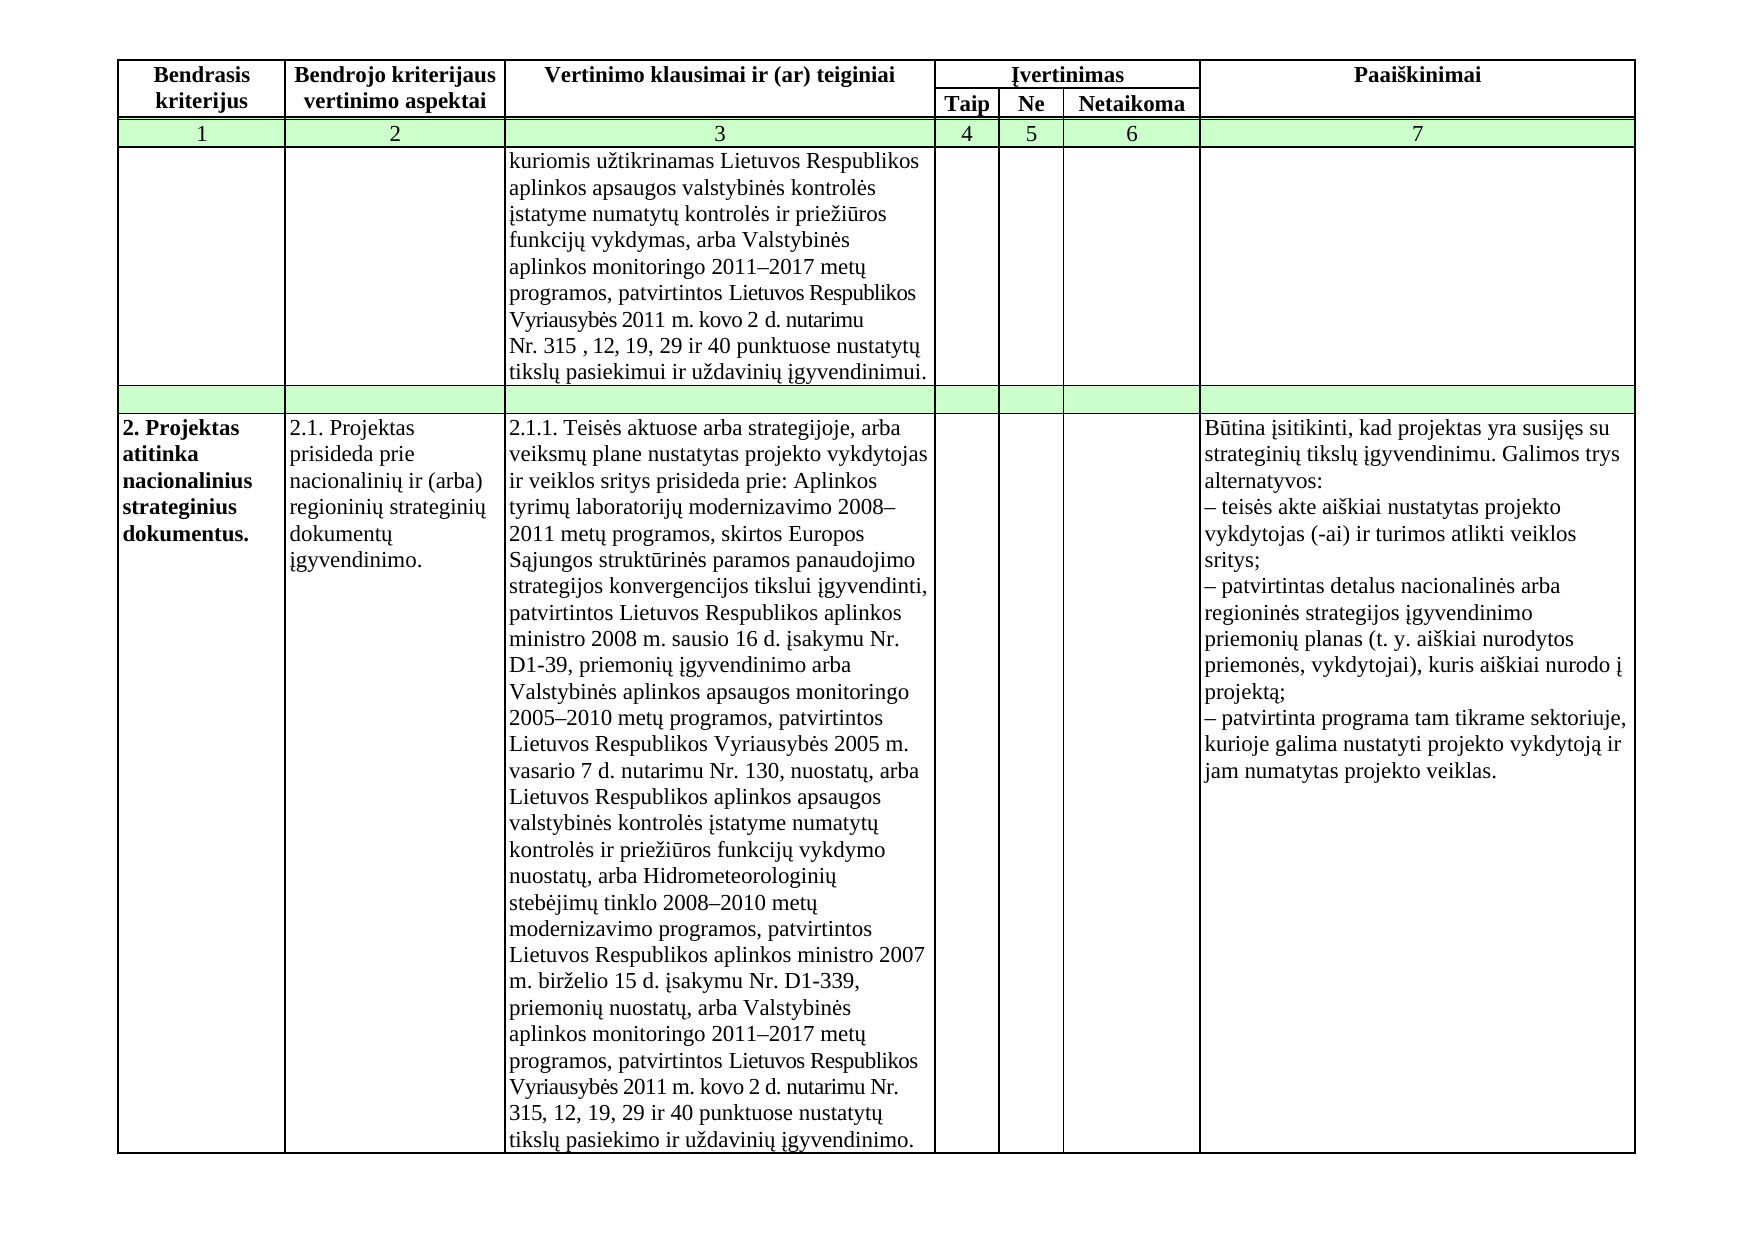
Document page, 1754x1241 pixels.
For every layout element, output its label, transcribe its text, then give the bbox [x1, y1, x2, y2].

table_cell [1000, 386, 1063, 413]
table_cell Būtina įsitikinti, kad projektas yra susijęs su strateginių tikslų įgyvendinimu. Galimos trys alternatyvos: – teisės akte aiškiai nustatytas projekto vykdytojas (-ai) ir turimos atlikti veiklos sritys; – patvirtintas detalus nacionalinės arba regioninės strategijos įgyvendinimo priemonių planas (t. y. aiškiai nurodytos priemonės, vykdytojai), kuris aiškiai nurodo į projektą; – patvirtinta programa tam tikrame sektoriuje, kurioje galima nustatyti projekto vykdytoją ir jam numatytas projekto veiklas. [1201, 414, 1634, 1152]
table_cell [1000, 148, 1063, 385]
table_cell 5 [1000, 120, 1063, 146]
table_cell 2 [286, 120, 504, 146]
table_cell 1 [119, 120, 284, 146]
table_cell [506, 386, 934, 413]
table_header Vertinimo klausimai ir (ar) teiginiai [506, 61, 934, 116]
table_cell 2.1. Projektas prisideda prie nacionalinių ir (arba) regioninių strateginių dokumentų įgyvendinimo. [286, 414, 504, 1152]
table_cell [119, 148, 284, 385]
table_cell 7 [1201, 120, 1634, 146]
table_cell [936, 148, 998, 385]
table_header Bendrasis kriterijus [119, 61, 284, 116]
table_cell [1064, 148, 1199, 385]
table_cell [286, 148, 504, 385]
table_cell 2.1.1. Teisės aktuose arba strategijoje, arba veiksmų plane nustatytas projekto vykdytojas ir veiklos sritys prisideda prie: Aplinkos tyrimų laboratorijų modernizavimo 2008–2011 metų programos, skirtos Europos Sąjungos struktūrinės paramos panaudojimo strategijos konvergencijos tikslui įgyvendinti, patvirtintos Lietuvos Respublikos aplinkos ministro 2008 m. sausio 16 d. įsakymu Nr. D1-39, priemonių įgyvendinimo arba Valstybinės aplinkos apsaugos monitoringo 2005–2010 metų programos, patvirtintos Lietuvos Respublikos Vyriausybės 2005 m. vasario 7 d. nutarimu Nr. 130, nuostatų, arba Lietuvos Respublikos aplinkos apsaugos valstybinės kontrolės įstatyme numatytų kontrolės ir priežiūros funkcijų vykdymo nuostatų, arba Hidrometeorologinių stebėjimų tinklo 2008–2010 metų modernizavimo programos, patvirtintos Lietuvos Respublikos aplinkos ministro 2007 m. birželio 15 d. įsakymu Nr. D1-339, priemonių nuostatų, arba Valstybinės aplinkos monitoringo 2011–2017 metų programos, patvirtintos Lietuvos Respublikos Vyriausybės 2011 m. kovo 2 d. nutarimu Nr. 315, 12, 19, 29 ir 40 punktuose nustatytų tikslų pasiekimo ir uždavinių įgyvendinimo. [506, 414, 934, 1152]
table_cell [936, 386, 998, 413]
table_cell [1201, 386, 1634, 413]
table_cell 2. Projektas atitinka nacionalinius strateginius dokumentus. [119, 414, 284, 1152]
table_cell [1000, 414, 1063, 1152]
table_cell [1064, 414, 1199, 1152]
table_cell [286, 386, 504, 413]
table_header Paaiškinimai [1201, 61, 1634, 116]
table_cell Taip [936, 89, 998, 116]
table_header Įvertinimas [936, 61, 1199, 87]
table_cell 4 [936, 120, 998, 146]
table_cell [936, 414, 998, 1152]
table_header Bendrojo kriterijaus vertinimo aspektai [286, 61, 504, 116]
table_cell 3 [506, 120, 934, 146]
table_cell Netaikoma [1064, 89, 1199, 116]
table_cell [119, 386, 284, 413]
table_cell kuriomis užtikrinamas Lietuvos Respublikos aplinkos apsaugos valstybinės kontrolės įstatyme numatytų kontrolės ir priežiūros funkcijų vykdymas, arba Valstybinės aplinkos monitoringo 2011–2017 metų programos, patvirtintos Lietuvos Respublikos Vyriausybės 2011 m. kovo 2 d. nutarimu Nr. 315 , 12, 19, 29 ir 40 punktuose nustatytų tikslų pasiekimui ir uždavinių įgyvendinimui. [506, 148, 934, 385]
table_cell [1064, 386, 1199, 413]
table_cell 6 [1064, 120, 1199, 146]
table_cell [1201, 148, 1634, 385]
table_cell Ne [1000, 89, 1063, 116]
